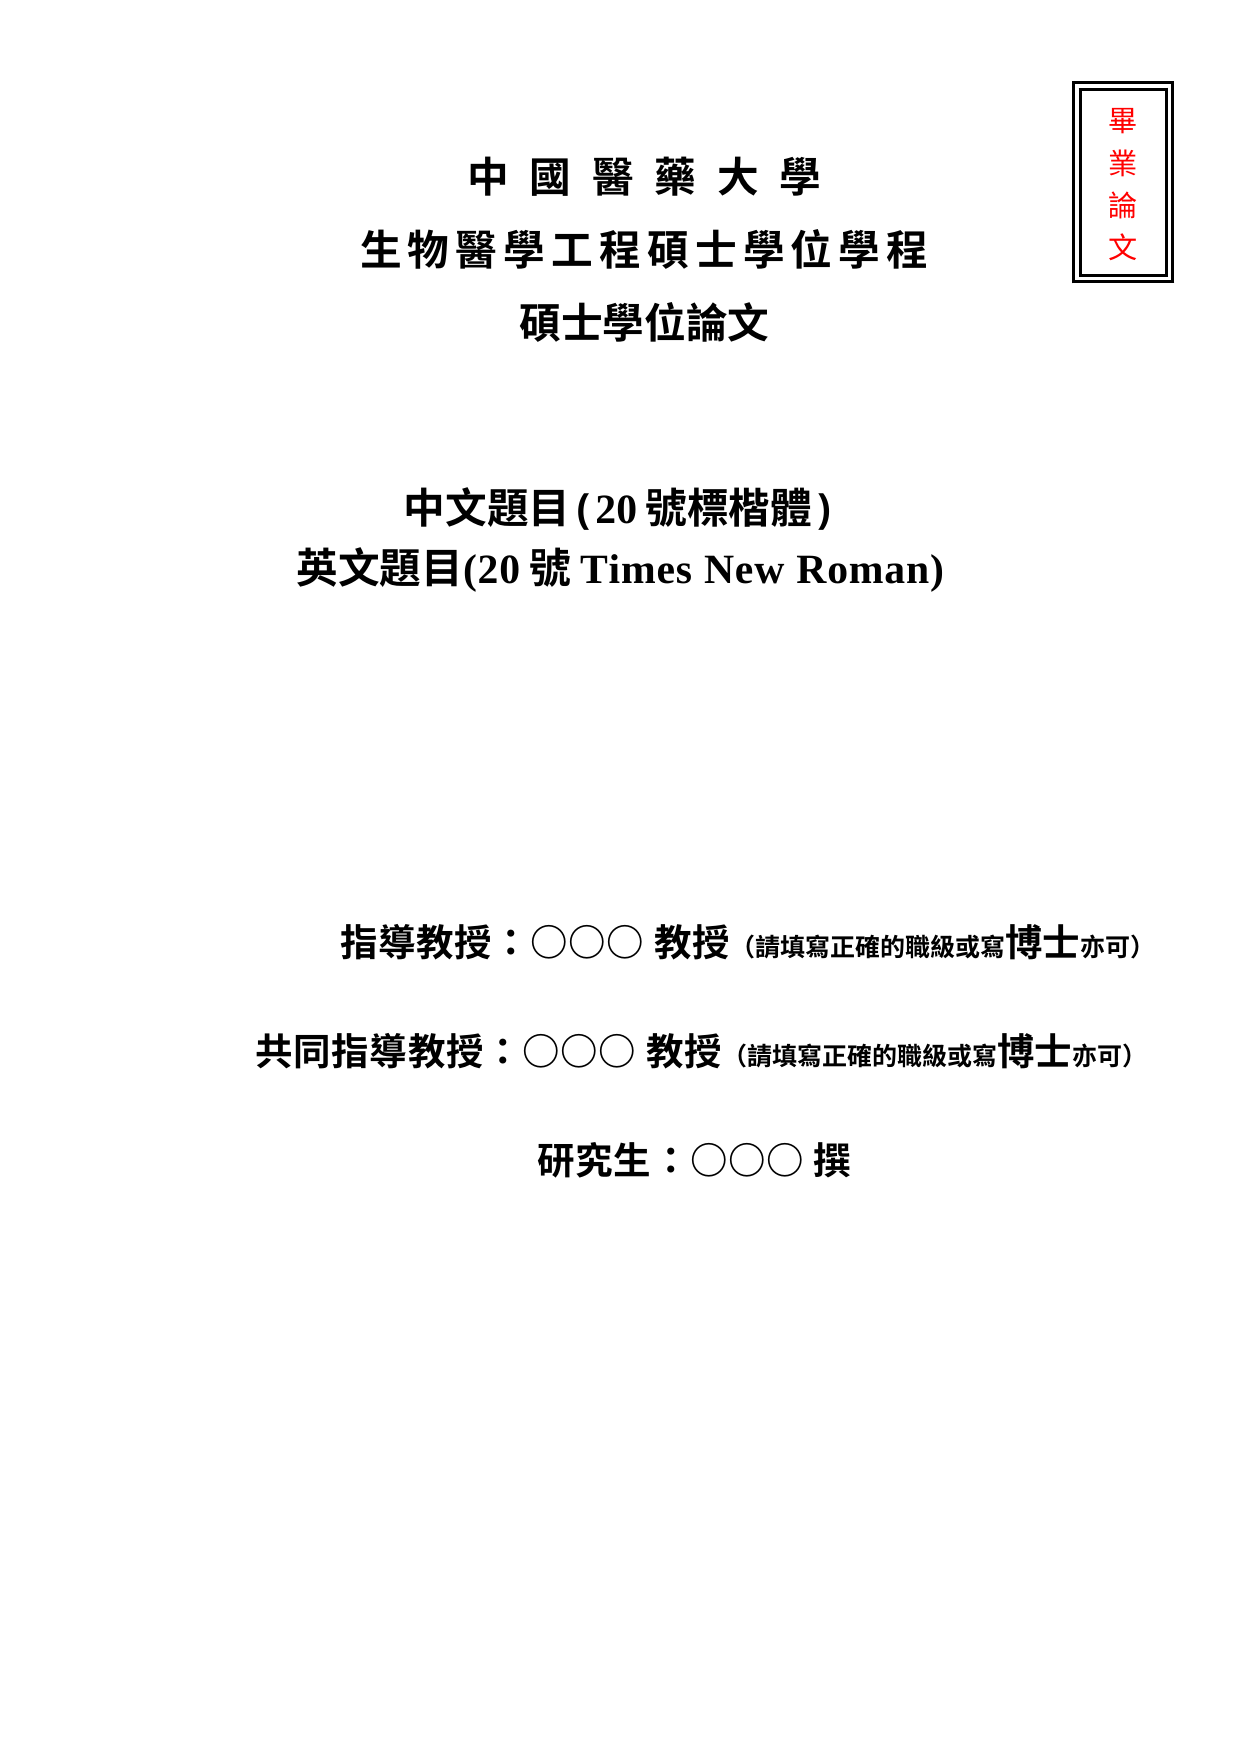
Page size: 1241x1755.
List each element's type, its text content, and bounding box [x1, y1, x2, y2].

text 共同指導教授：○○○ 教授（請填寫正確的職級或寫博士亦可） [75, 1022, 1165, 1077]
text 指導教授：○○○ 教授（請填寫正確的職級或寫博士亦可） [75, 913, 1165, 968]
text 生物醫學工程碩士學位學程 [123, 217, 1072, 277]
text 碩士學位論文 [123, 290, 1165, 350]
text 中文題目(20號標楷體) [75, 475, 1165, 536]
text 畢業論文封面樣本 [1097, 98, 1150, 267]
text 英文題目(20號Times New Roman) [75, 536, 1165, 596]
text 中 國 醫 藥 大 學 [123, 144, 1072, 204]
text 研究生：○○○ 撰 [75, 1131, 1165, 1186]
